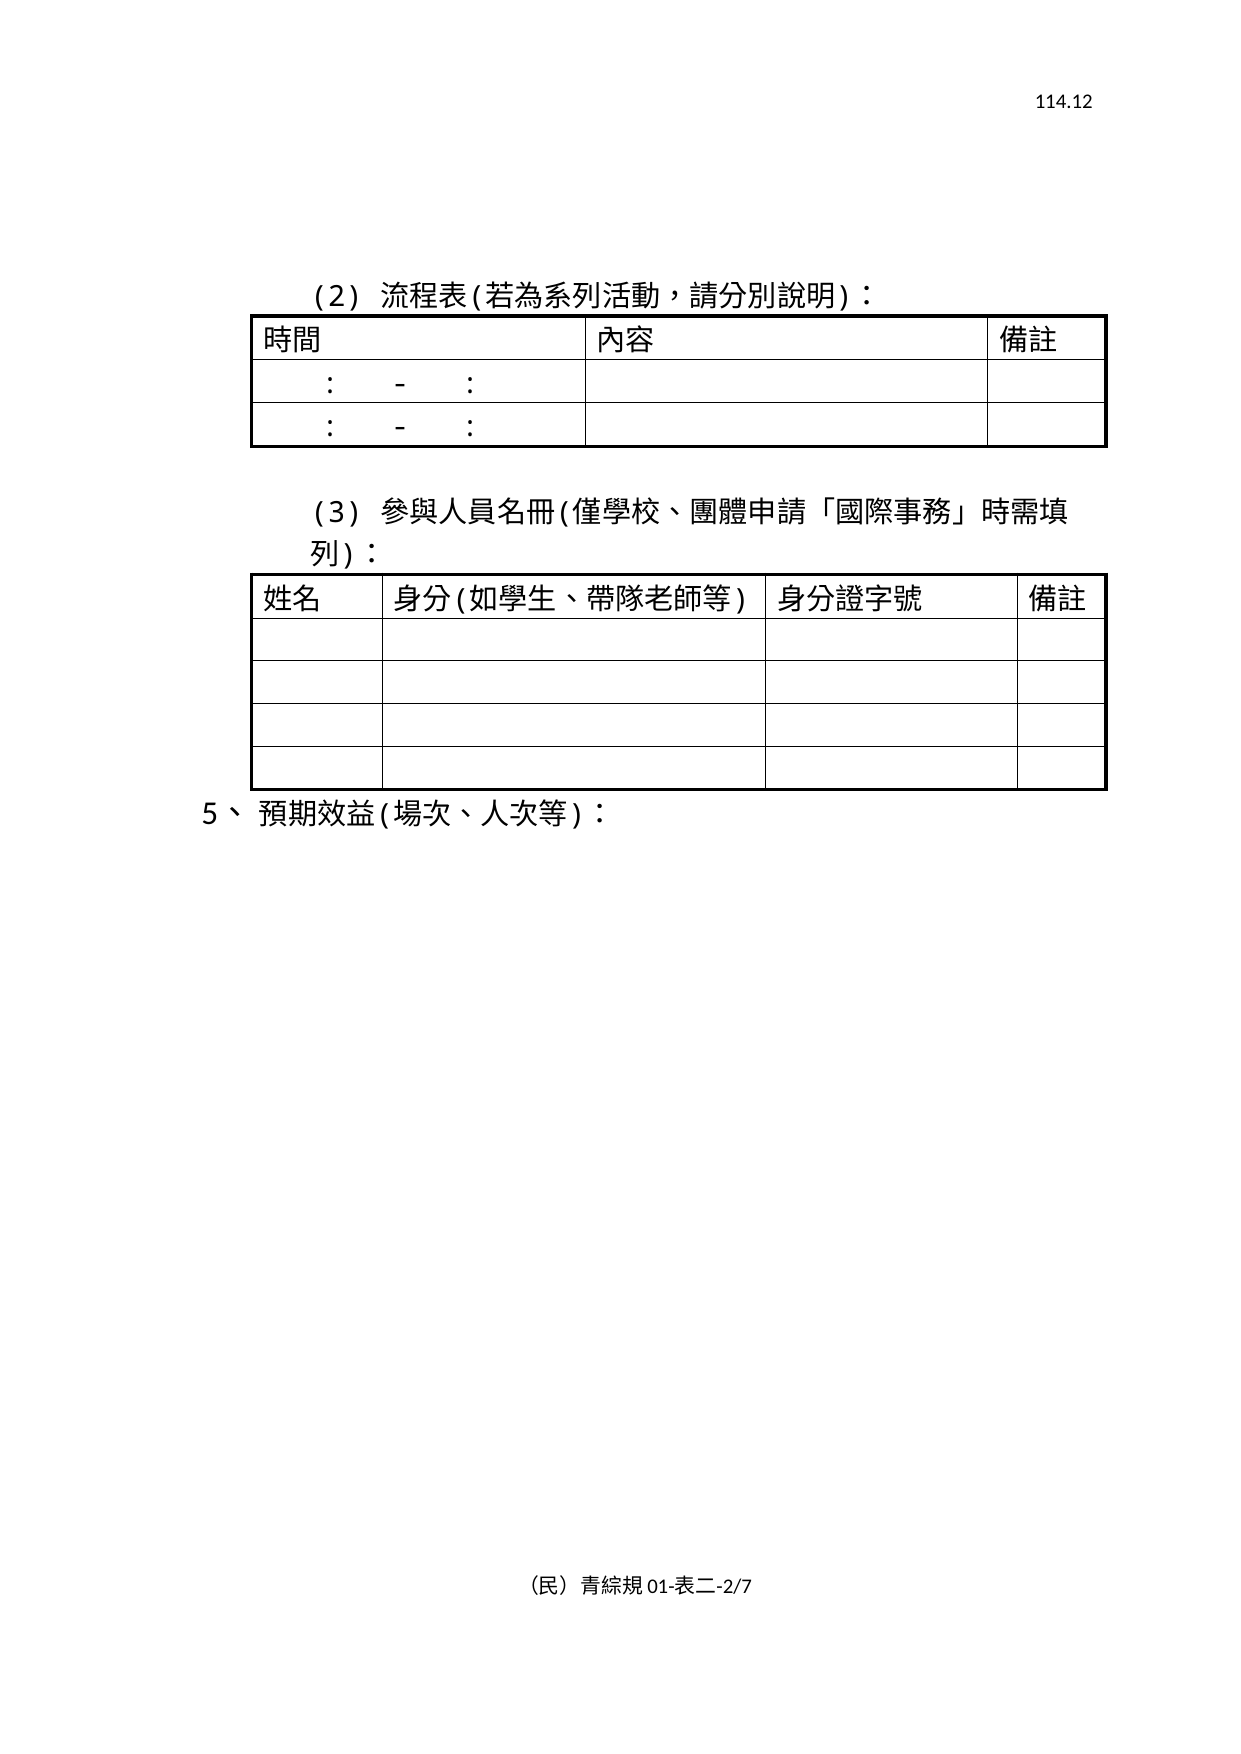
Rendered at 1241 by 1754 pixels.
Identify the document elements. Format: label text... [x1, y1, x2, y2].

table_cell [253, 747, 382, 788]
table_header 內容 [586, 318, 987, 359]
list 參與人員名冊(僅學校、團體申請「國際事務」時需填列)： [310, 489, 1092, 573]
table_cell [766, 747, 1017, 788]
table_cell [1018, 619, 1104, 660]
table_cell [766, 619, 1017, 660]
table_cell : - : [253, 360, 585, 402]
table_cell [1018, 661, 1104, 703]
table_cell [253, 704, 382, 746]
table_cell [766, 661, 1017, 703]
table_cell [988, 403, 1104, 444]
table_cell [586, 403, 987, 444]
list 預期效益(場次、人次等)： [177, 791, 1092, 833]
table_cell [383, 661, 765, 703]
table_cell [383, 619, 765, 660]
table_header 備註 [1018, 576, 1104, 617]
table_cell [766, 704, 1017, 746]
table_header 備註 [988, 318, 1104, 359]
table_header 身分(如學生、帶隊老師等) [383, 576, 765, 617]
table_cell [253, 661, 382, 703]
table_header 身分證字號 [766, 576, 1017, 617]
table_cell [1018, 704, 1104, 746]
table_header 姓名 [253, 576, 382, 617]
table_cell [988, 360, 1104, 402]
table_cell [586, 360, 987, 402]
table_cell : - : [253, 403, 585, 444]
table_cell [383, 747, 765, 788]
table_header 時間 [253, 318, 585, 359]
table_cell [253, 619, 382, 660]
table_cell [1018, 747, 1104, 788]
list 流程表(若為系列活動，請分別說明)： [310, 273, 1092, 314]
table_cell [383, 704, 765, 746]
